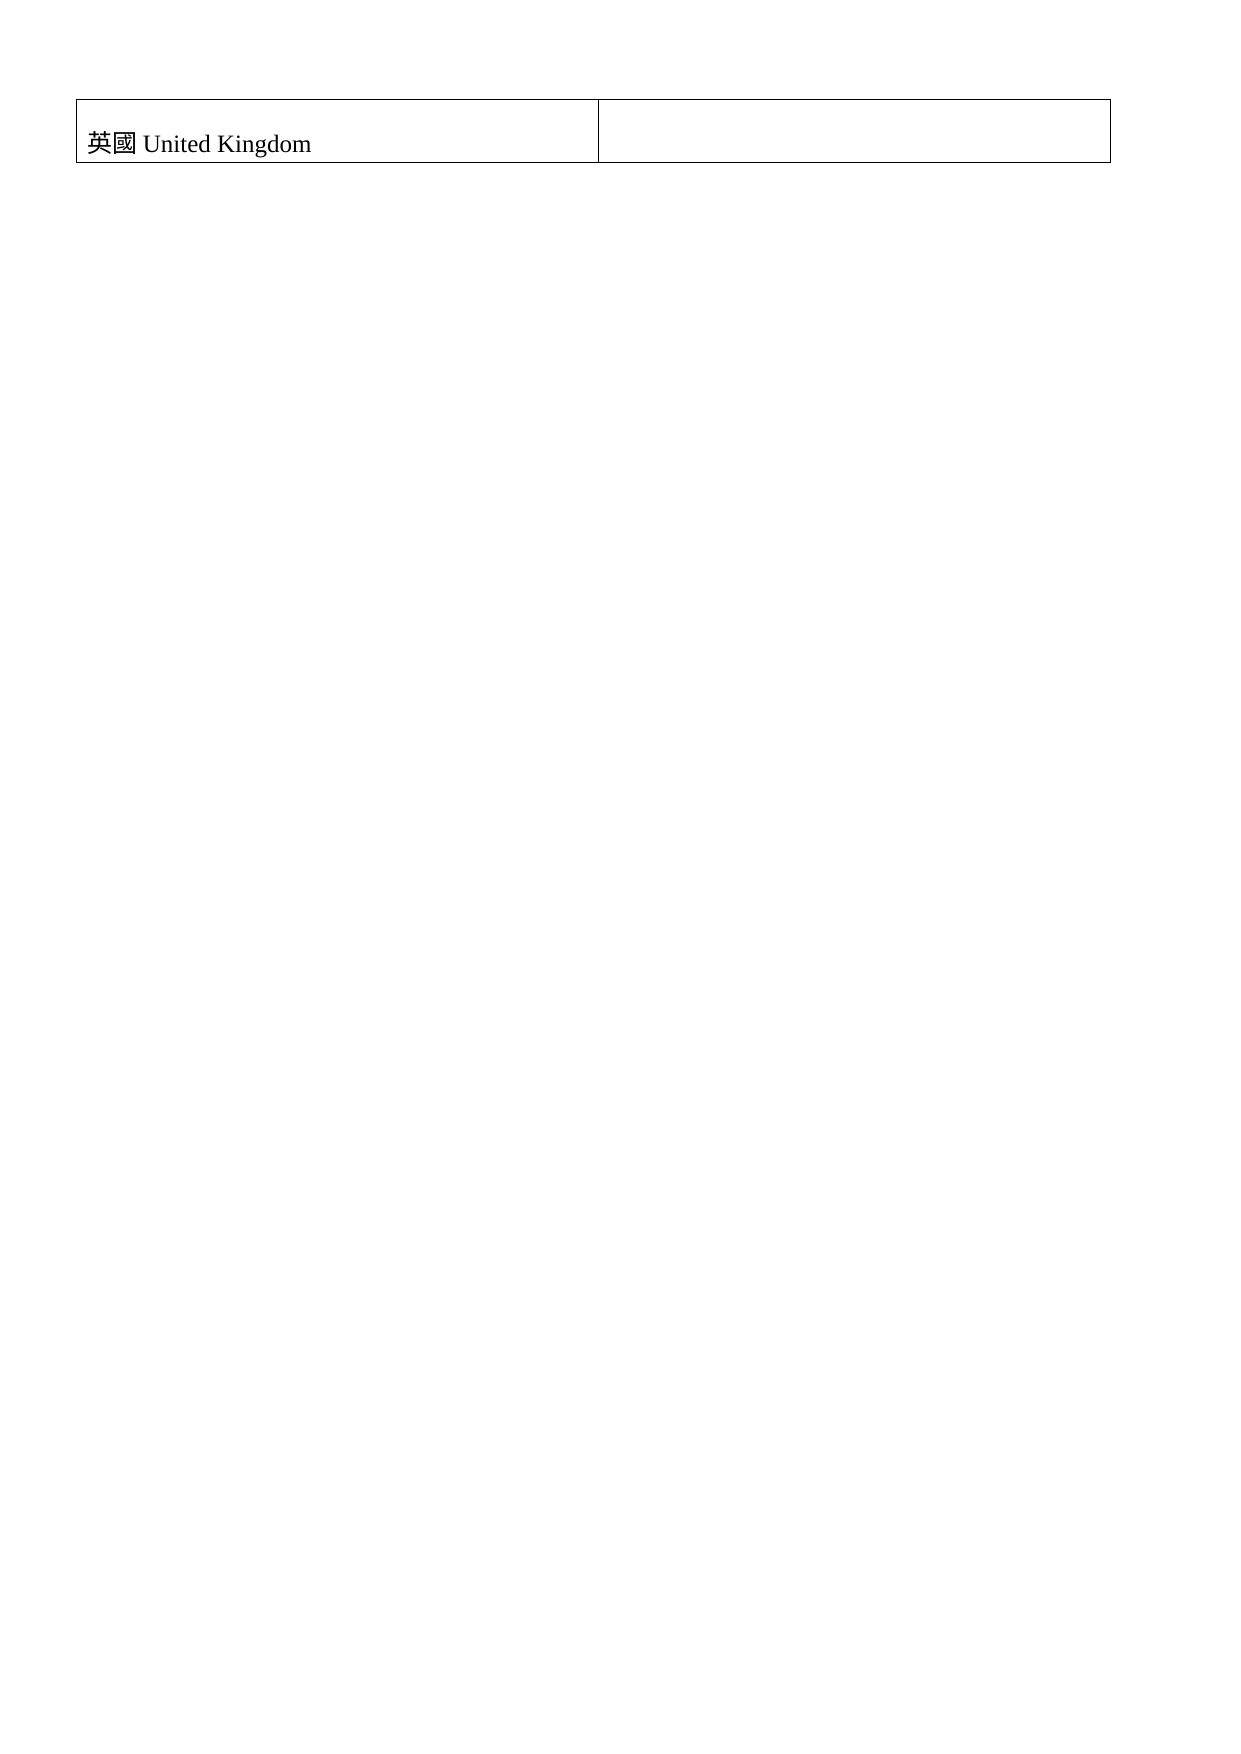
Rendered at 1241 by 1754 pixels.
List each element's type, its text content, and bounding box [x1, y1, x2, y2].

table_cell [599, 100, 1110, 162]
table_cell 英國United Kingdom [77, 100, 598, 162]
